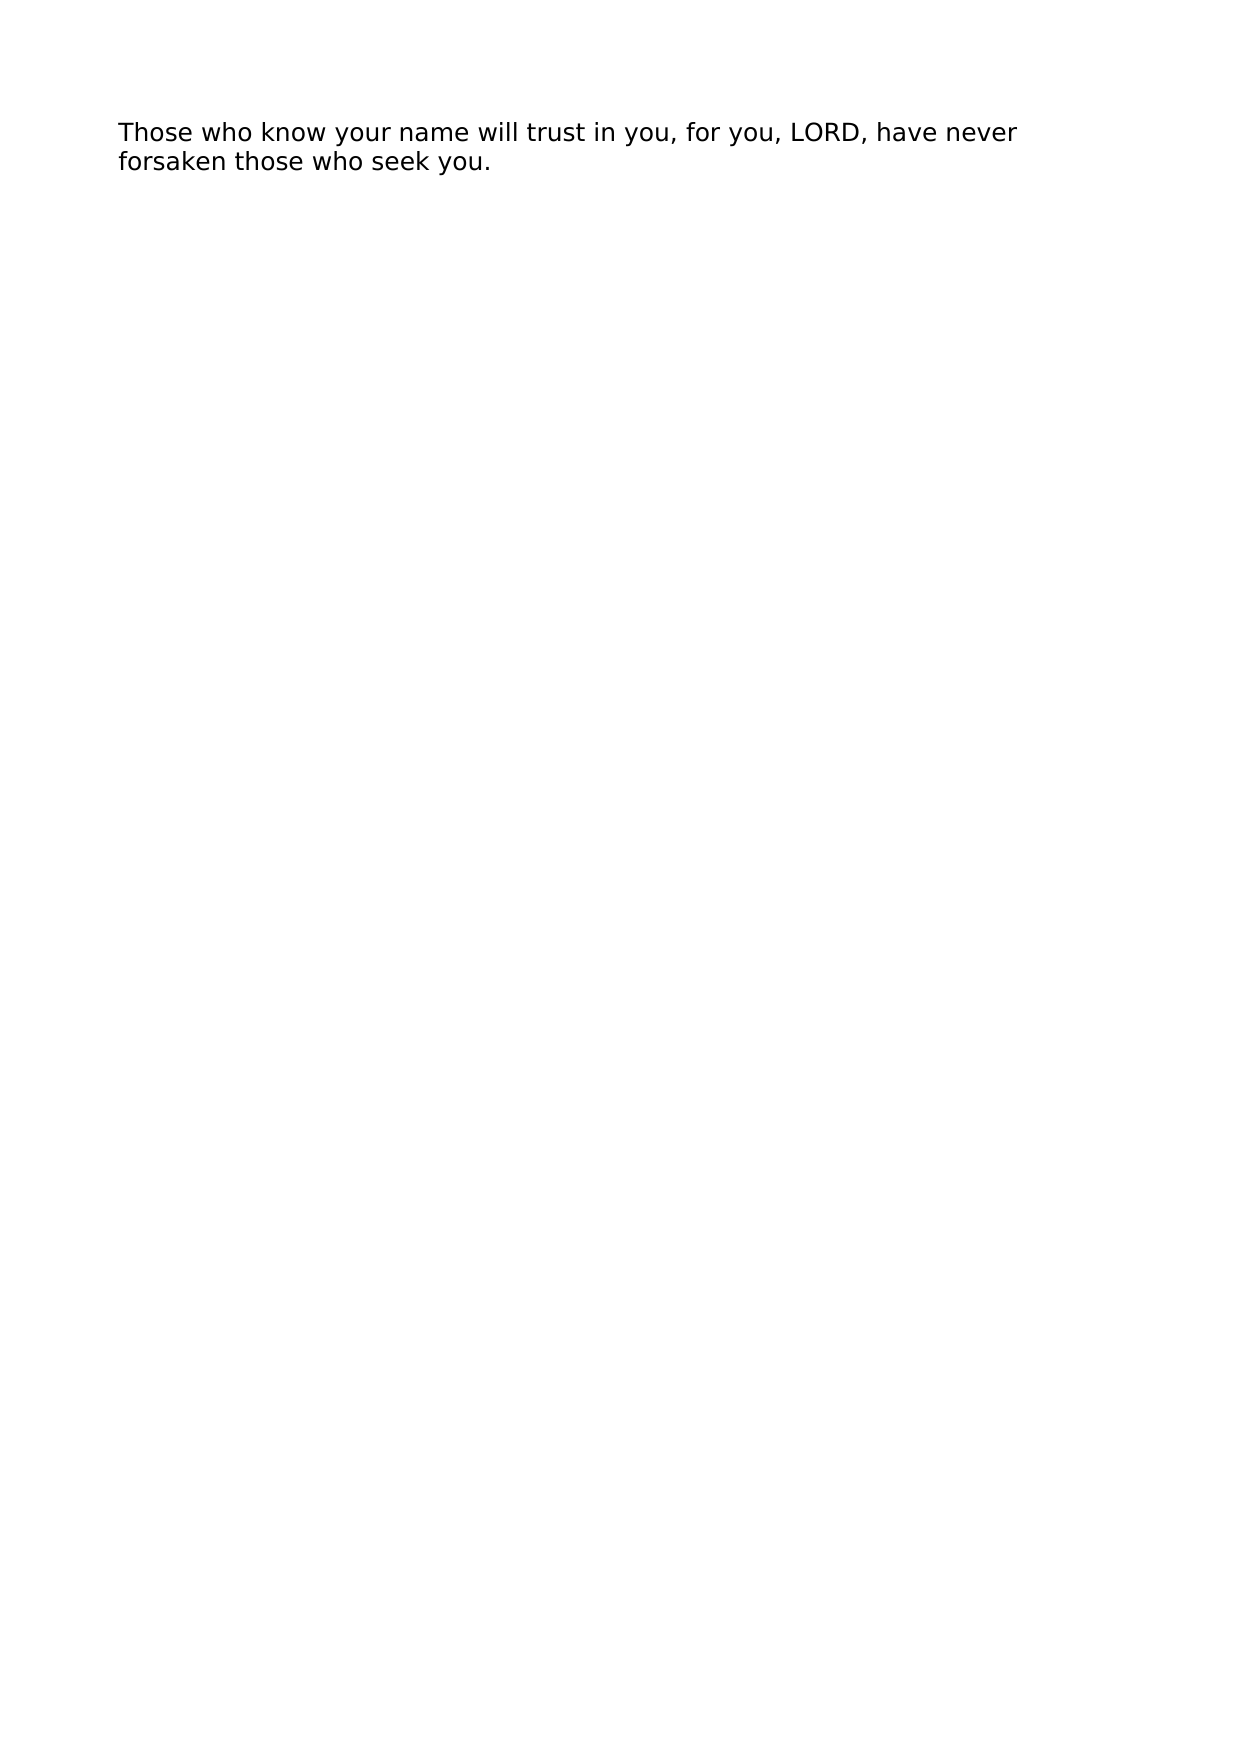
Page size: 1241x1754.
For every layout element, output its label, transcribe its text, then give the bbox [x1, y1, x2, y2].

text Those who know your name will trust in you, for you, LORD, have never forsaken those who seek you. [118, 118, 1122, 176]
